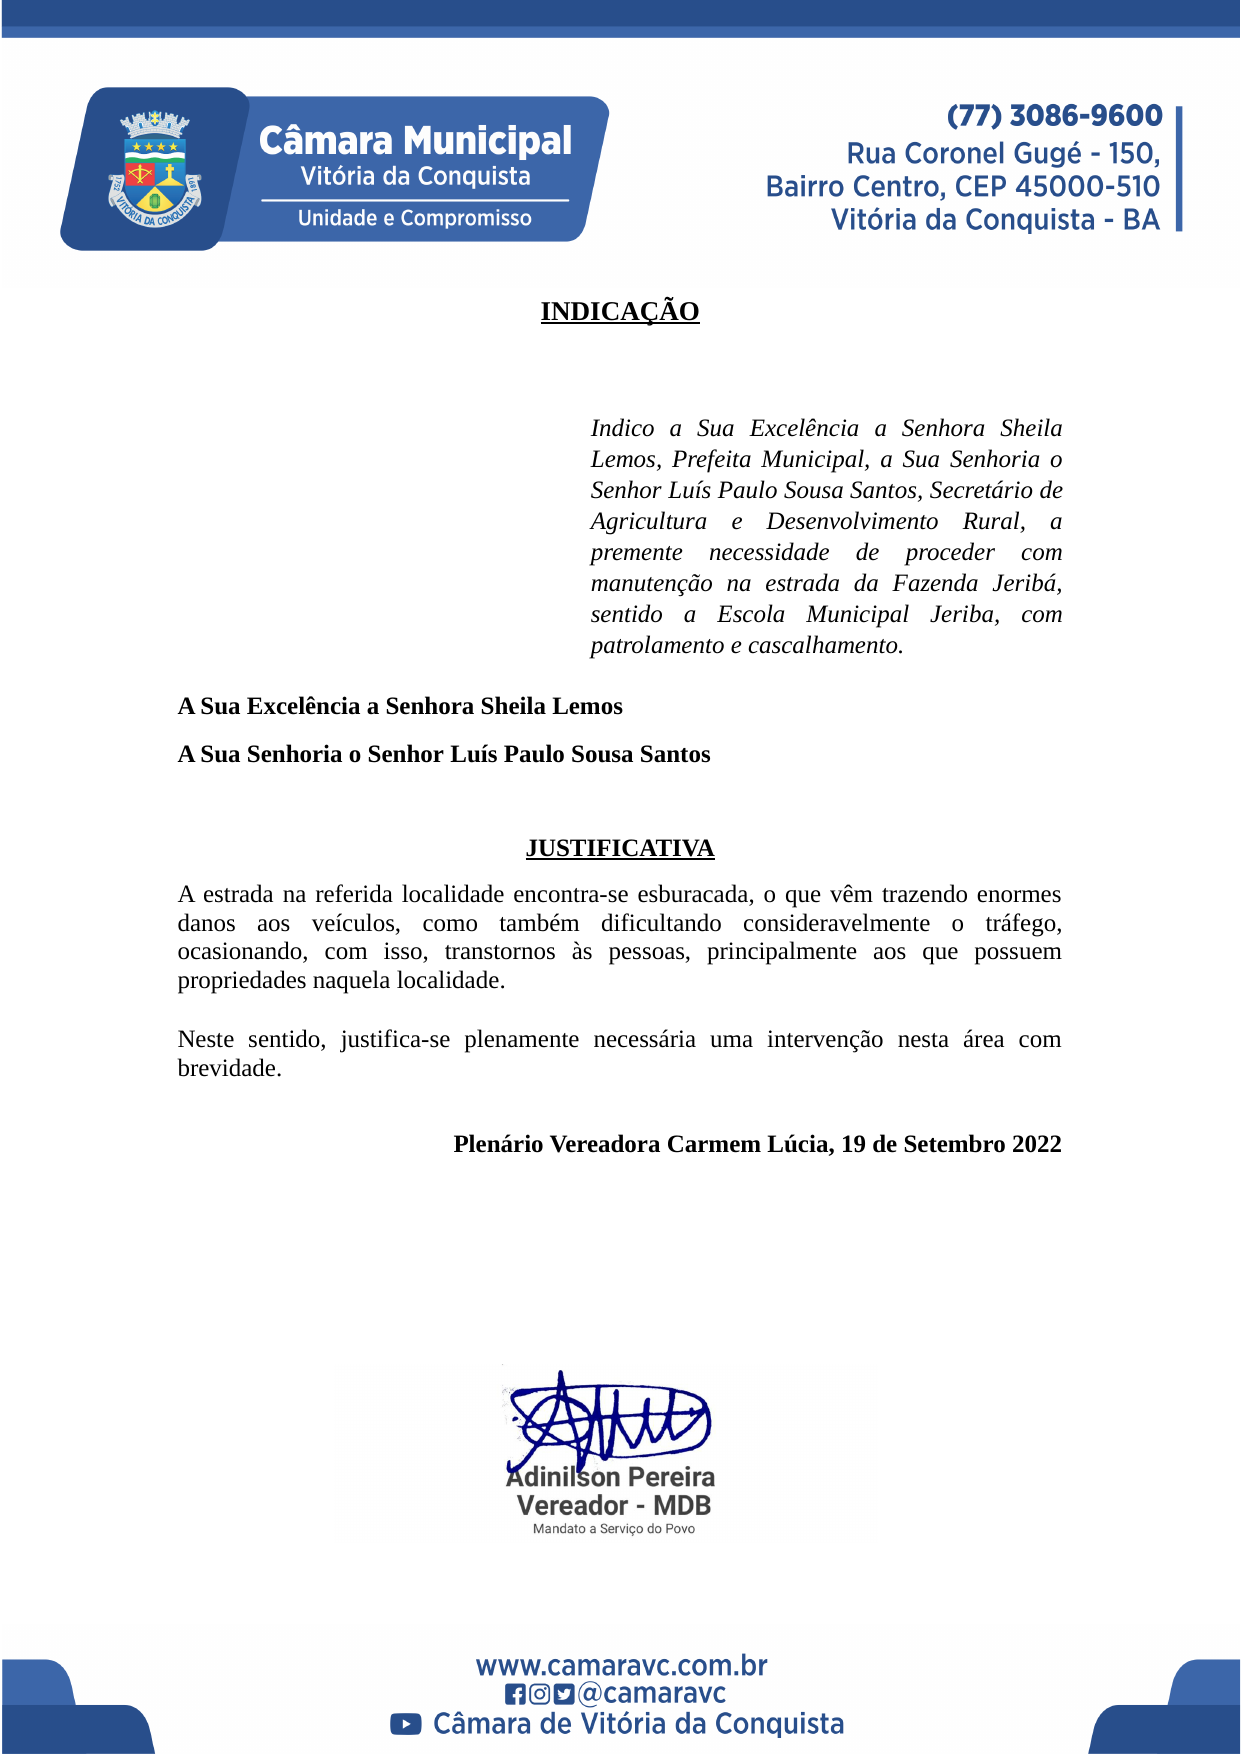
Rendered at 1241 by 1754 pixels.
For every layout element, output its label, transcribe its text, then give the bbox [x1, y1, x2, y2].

picture [2, 1624, 1241, 1754]
text Plenário Vereadora Carmem Lúcia, 19 de Setembro 2022 [177, 1129, 1063, 1158]
text Indico a Sua Excelência a Senhora Sheila Lemos, Prefeita Municipal, a Sua Senhoria o Senhor Luís Paulo Sousa Santos, Secretário de Agricultura e Desenvolvimento Rural, a premente necessidade de proceder com manutenção na estrada da Fazenda Jeribá, sentido a Escola Municipal Jeriba, com patrolamento e cascalhamento. [591, 413, 1063, 659]
text A Sua Excelência a Senhora Sheila Lemos [177, 691, 1063, 720]
text Neste sentido, justifica-se plenamente necessária uma intervenção nesta área com brevidade. [177, 1024, 1063, 1082]
picture [1, 0, 1240, 288]
picture [333, 1364, 879, 1543]
text JUSTIFICATIVA [177, 833, 1063, 862]
text A estrada na referida localidade encontra-se esburacada, o que vêm trazendo enormes danos aos veículos, como também dificultando consideravelmente o tráfego, ocasionando, com isso, transtornos às pessoas, principalmente aos que possuem propriedades naquela localidade. [177, 879, 1063, 994]
text A Sua Senhoria o Senhor Luís Paulo Sousa Santos [177, 739, 1063, 768]
text INDICAÇÃO [177, 295, 1063, 326]
